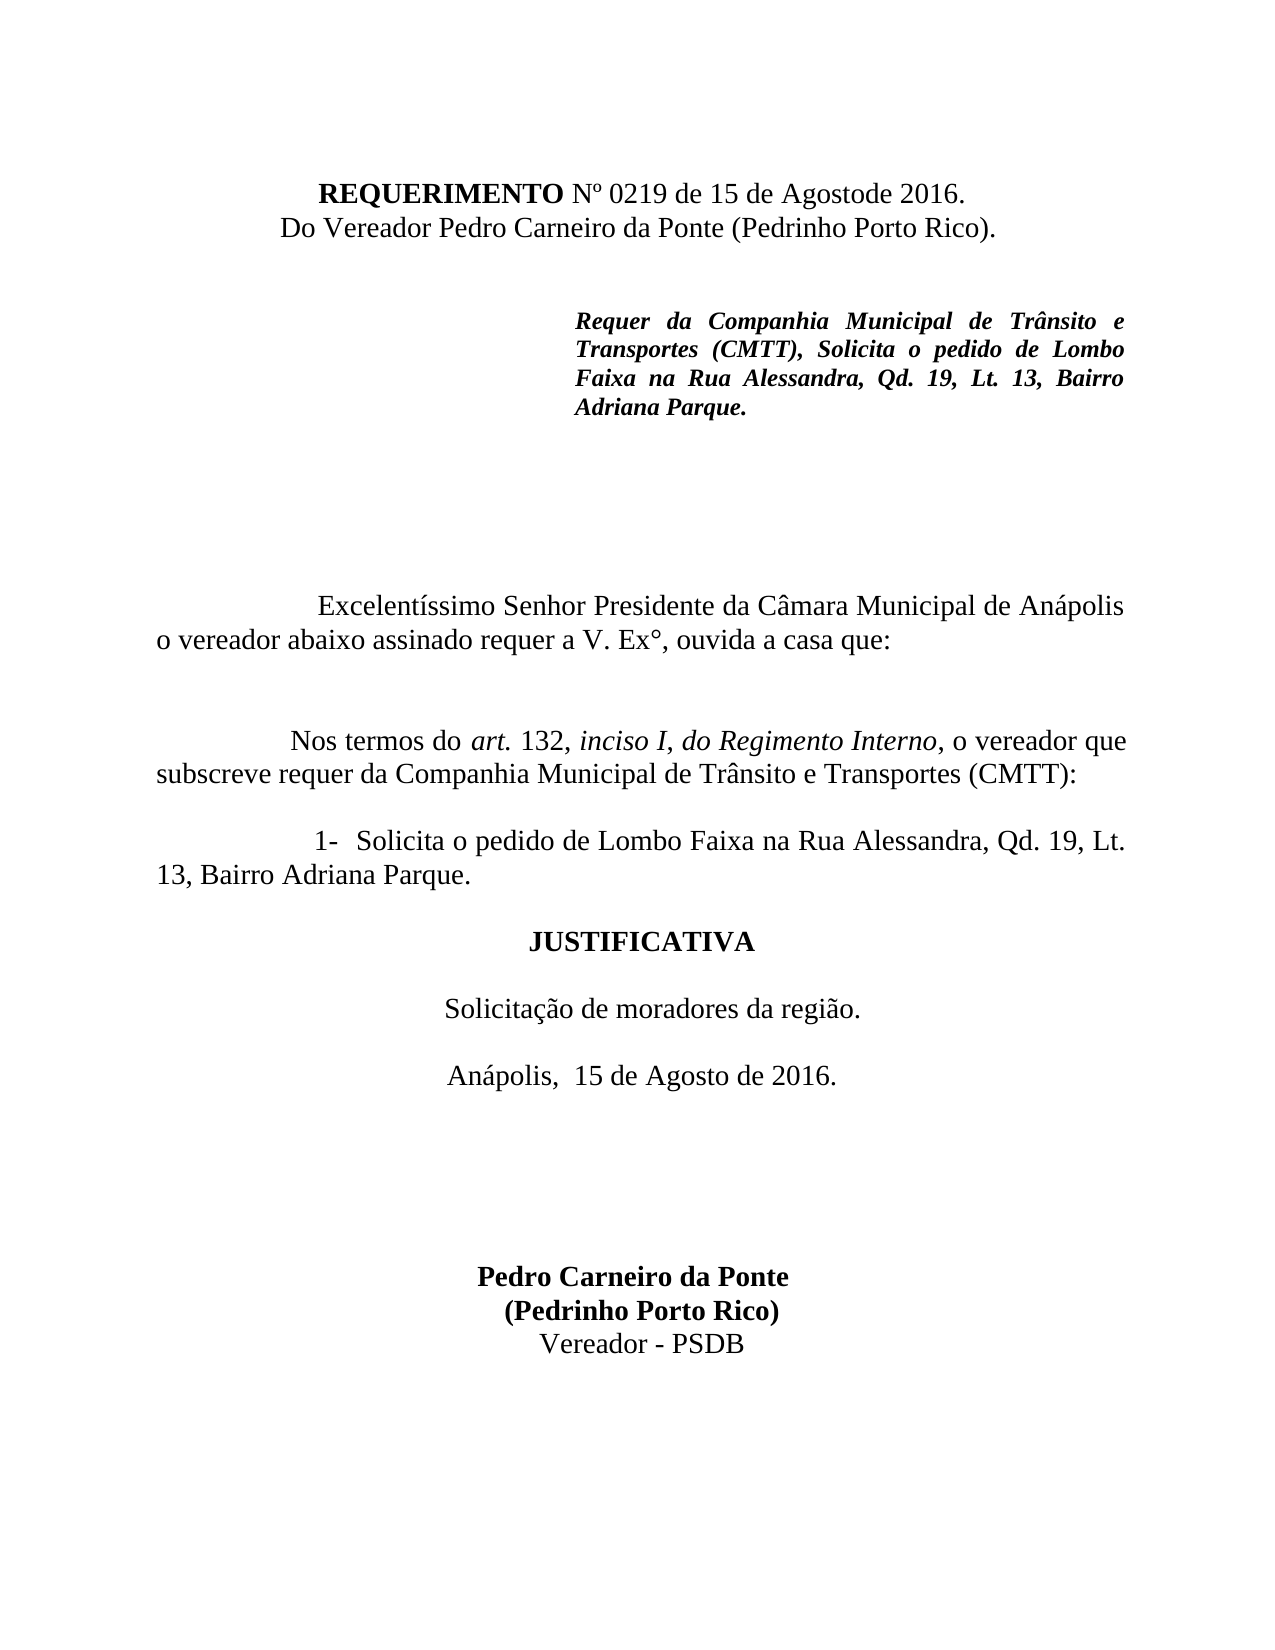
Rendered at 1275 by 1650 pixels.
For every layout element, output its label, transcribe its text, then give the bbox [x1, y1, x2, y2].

text Anápolis, 15 de Agosto de 2016. [156, 1058, 1127, 1092]
text Nos termos do art. 132, inciso I, do Regimento Interno, o vereador que subscreve requer da Companhia Municipal de Trânsito e Transportes (CMTT): [156, 723, 1127, 790]
text 1- Solicita o pedido de Lombo Faixa na Rua Alessandra, Qd. 19, Lt. 13, Bairro Adriana Parque. [156, 823, 1127, 890]
text (Pedrinho Porto Rico) [156, 1293, 1127, 1326]
text JUSTIFICATIVA [156, 924, 1127, 957]
text Solicitação de moradores da região. [156, 991, 1127, 1024]
text Do Vereador Pedro Carneiro da Ponte (Pedrinho Porto Rico). [156, 210, 1127, 243]
text Excelentíssimo Senhor Presidente da Câmara Municipal de Anápolis o vereador abaixo assinado requer a V. Ex°, ouvida a casa que: [156, 588, 1127, 656]
text Requer da Companhia Municipal de Trânsito e Transportes (CMTT), Solicita o pedido de Lombo Faixa na Rua Alessandra, Qd. 19, Lt. 13, Bairro Adriana Parque. [575, 306, 1127, 421]
text REQUERIMENTO Nº 0219 de 15 de Agostode 2016. [156, 176, 1127, 210]
subtitle Vereador - PSDB [156, 1326, 1127, 1360]
text Pedro Carneiro da Ponte [156, 1259, 1127, 1293]
